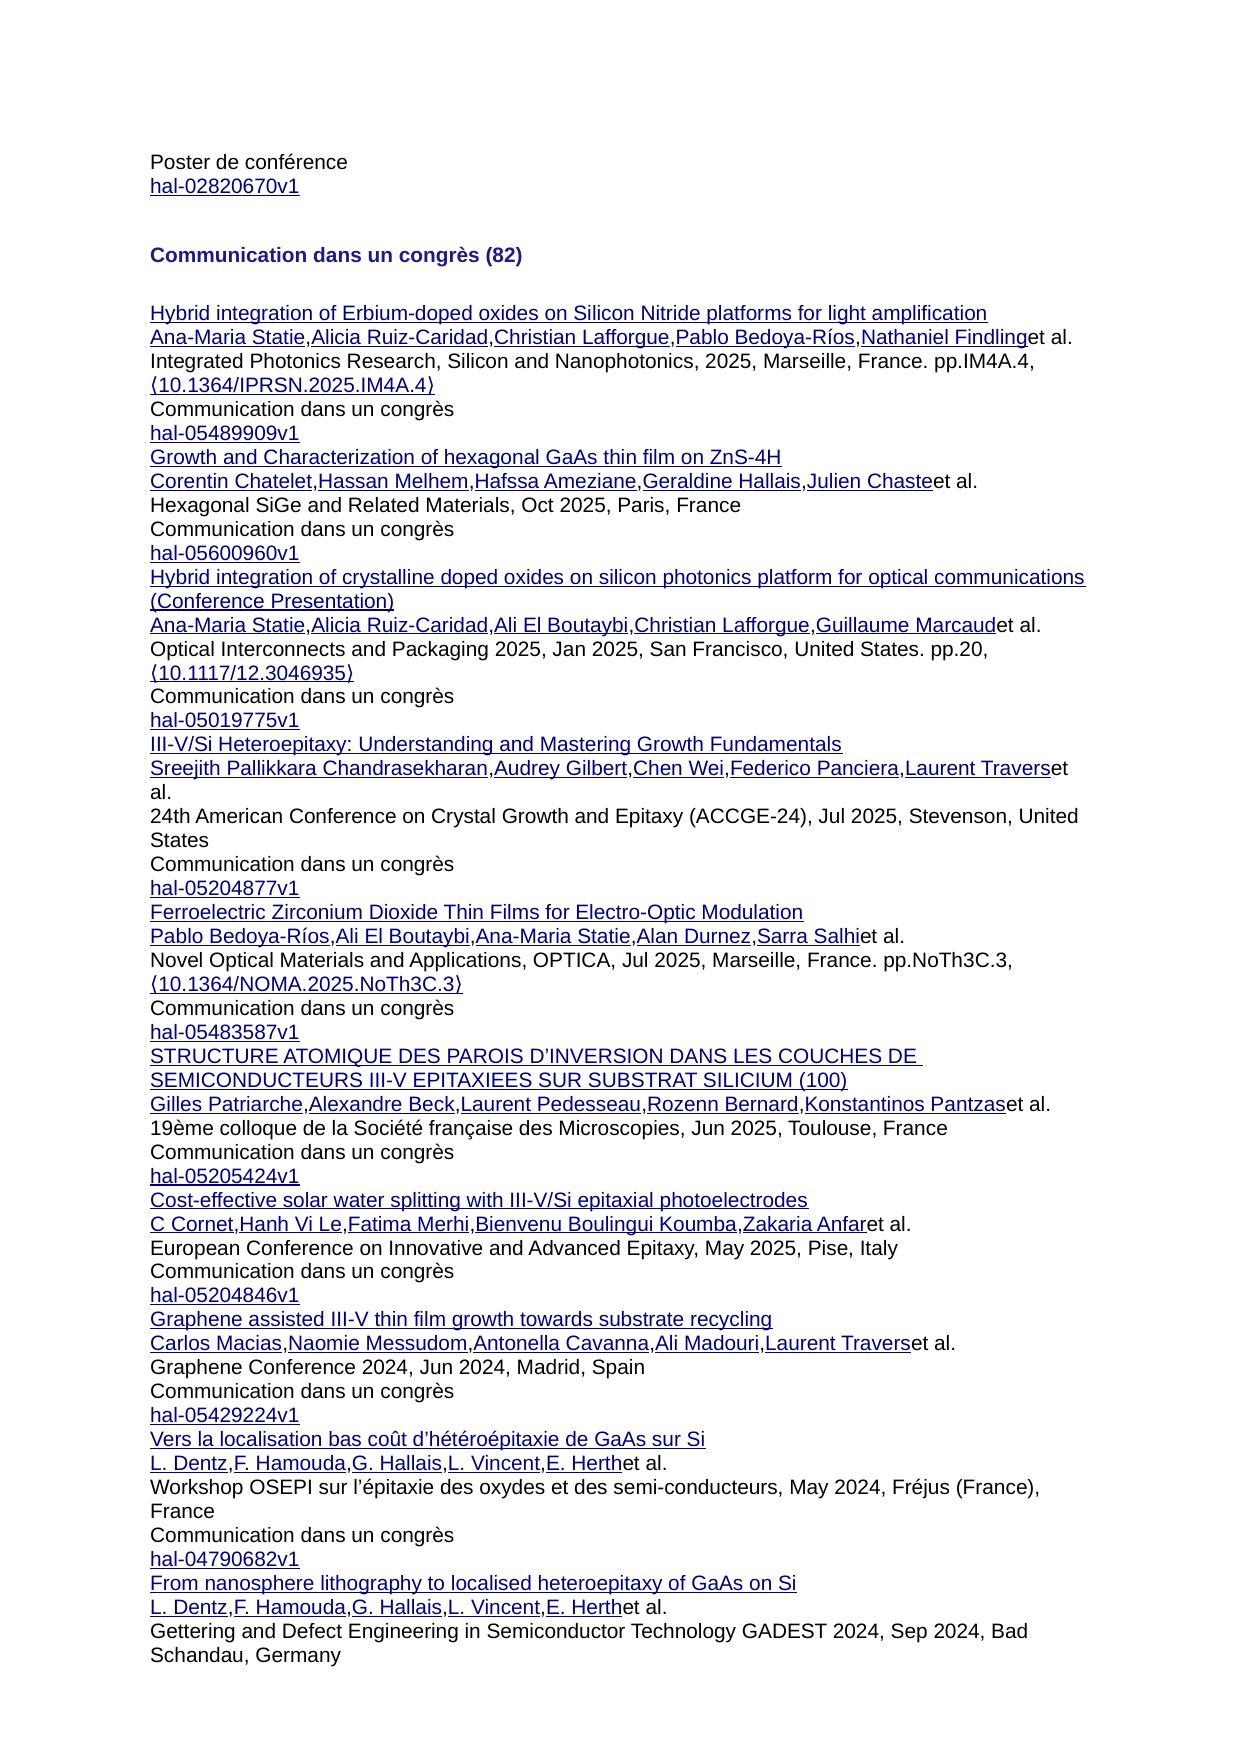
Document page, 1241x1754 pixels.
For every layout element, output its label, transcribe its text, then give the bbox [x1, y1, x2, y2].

table_cell Cost-effective solar water splitting with III-V/Si epitaxial photoelectrodes C Cornet,Hanh Vi Le,Fatima Merhi,Bienvenu Boulingui Koumba,Zakaria Anfaret al. European Conference on Innovative and Advanced Epitaxy, May 2025, Pise, Italy Communication dans un congrès hal-05204846v1 [150, 1188, 1090, 1307]
table_cell STRUCTURE ATOMIQUE DES PAROIS D’INVERSION DANS LES COUCHES DE SEMICONDUCTEURS III-V EPITAXIEES SUR SUBSTRAT SILICIUM (100) Gilles Patriarche,Alexandre Beck,Laurent Pedesseau,Rozenn Bernard,Konstantinos Pantzaset al. 19ème colloque de la Société française des Microscopies, Jun 2025, Toulouse, France Communication dans un congrès hal-05205424v1 [150, 1044, 1090, 1187]
table_cell Graphene assisted III-V thin film growth towards substrate recycling Carlos Macias,Naomie Messudom,Antonella Cavanna,Ali Madouri,Laurent Traverset al. Graphene Conference 2024, Jun 2024, Madrid, Spain Communication dans un congrès hal-05429224v1 [150, 1307, 1090, 1427]
table_cell Growth and Characterization of hexagonal GaAs thin film on ZnS-4H Corentin Chatelet,Hassan Melhem,Hafssa Ameziane,Geraldine Hallais,Julien Chasteet al. Hexagonal SiGe and Related Materials, Oct 2025, Paris, France Communication dans un congrès hal-05600960v1 [150, 445, 1090, 564]
table_cell Vers la localisation bas coût d’hétéroépitaxie de GaAs sur Si L. Dentz,F. Hamouda,G. Hallais,L. Vincent,E. Herthet al. Workshop OSEPI sur l’épitaxie des oxydes et des semi-conducteurs, May 2024, Fréjus (France), France Communication dans un congrès hal-04790682v1 [150, 1427, 1090, 1571]
table_cell Ferroelectric Zirconium Dioxide Thin Films for Electro-Optic Modulation Pablo Bedoya-Ríos,Ali El Boutaybi,Ana-Maria Statie,Alan Durnez,Sarra Salhiet al. Novel Optical Materials and Applications, OPTICA, Jul 2025, Marseille, France. pp.NoTh3C.3, ⟨10.1364/NOMA.2025.NoTh3C.3⟩ Communication dans un congrès hal-05483587v1 [150, 900, 1090, 1044]
table_cell Hybrid integration of crystalline doped oxides on silicon photonics platform for optical communications (Conference Presentation) Ana-Maria Statie,Alicia Ruiz-Caridad,Ali El Boutaybi,Christian Lafforgue,Guillaume Marcaudet al. Optical Interconnects and Packaging 2025, Jan 2025, San Francisco, United States. pp.20, ⟨10.1117/12.3046935⟩ Communication dans un congrès hal-05019775v1 [150, 565, 1090, 732]
table_cell Poster de conférence hal-02820670v1 [150, 150, 1090, 198]
table_cell III-V/Si Heteroepitaxy: Understanding and Mastering Growth Fundamentals Sreejith Pallikkara Chandrasekharan,Audrey Gilbert,Chen Wei,Federico Panciera,Laurent Traverset al. 24th American Conference on Crystal Growth and Epitaxy (ACCGE-24), Jul 2025, Stevenson, United States Communication dans un congrès hal-05204877v1 [150, 732, 1090, 900]
subtitle Communication dans un congrès (82) [150, 243, 1090, 267]
table_header Hybrid integration of Erbium-doped oxides on Silicon Nitride platforms for light amplification Ana-Maria Statie,Alicia Ruiz-Caridad,Christian Lafforgue,Pablo Bedoya-Ríos,Nathaniel Findlinget al. Integrated Photonics Research, Silicon and Nanophotonics, 2025, Marseille, France. pp.IM4A.4, ⟨10.1364/IPRSN.2025.IM4A.4⟩ Communication dans un congrès hal-05489909v1 [150, 301, 1090, 445]
table_cell From nanosphere lithography to localised heteroepitaxy of GaAs on Si L. Dentz,F. Hamouda,G. Hallais,L. Vincent,E. Herthet al. Gettering and Defect Engineering in Semiconductor Technology GADEST 2024, Sep 2024, Bad Schandau, Germany [150, 1571, 1090, 1667]
